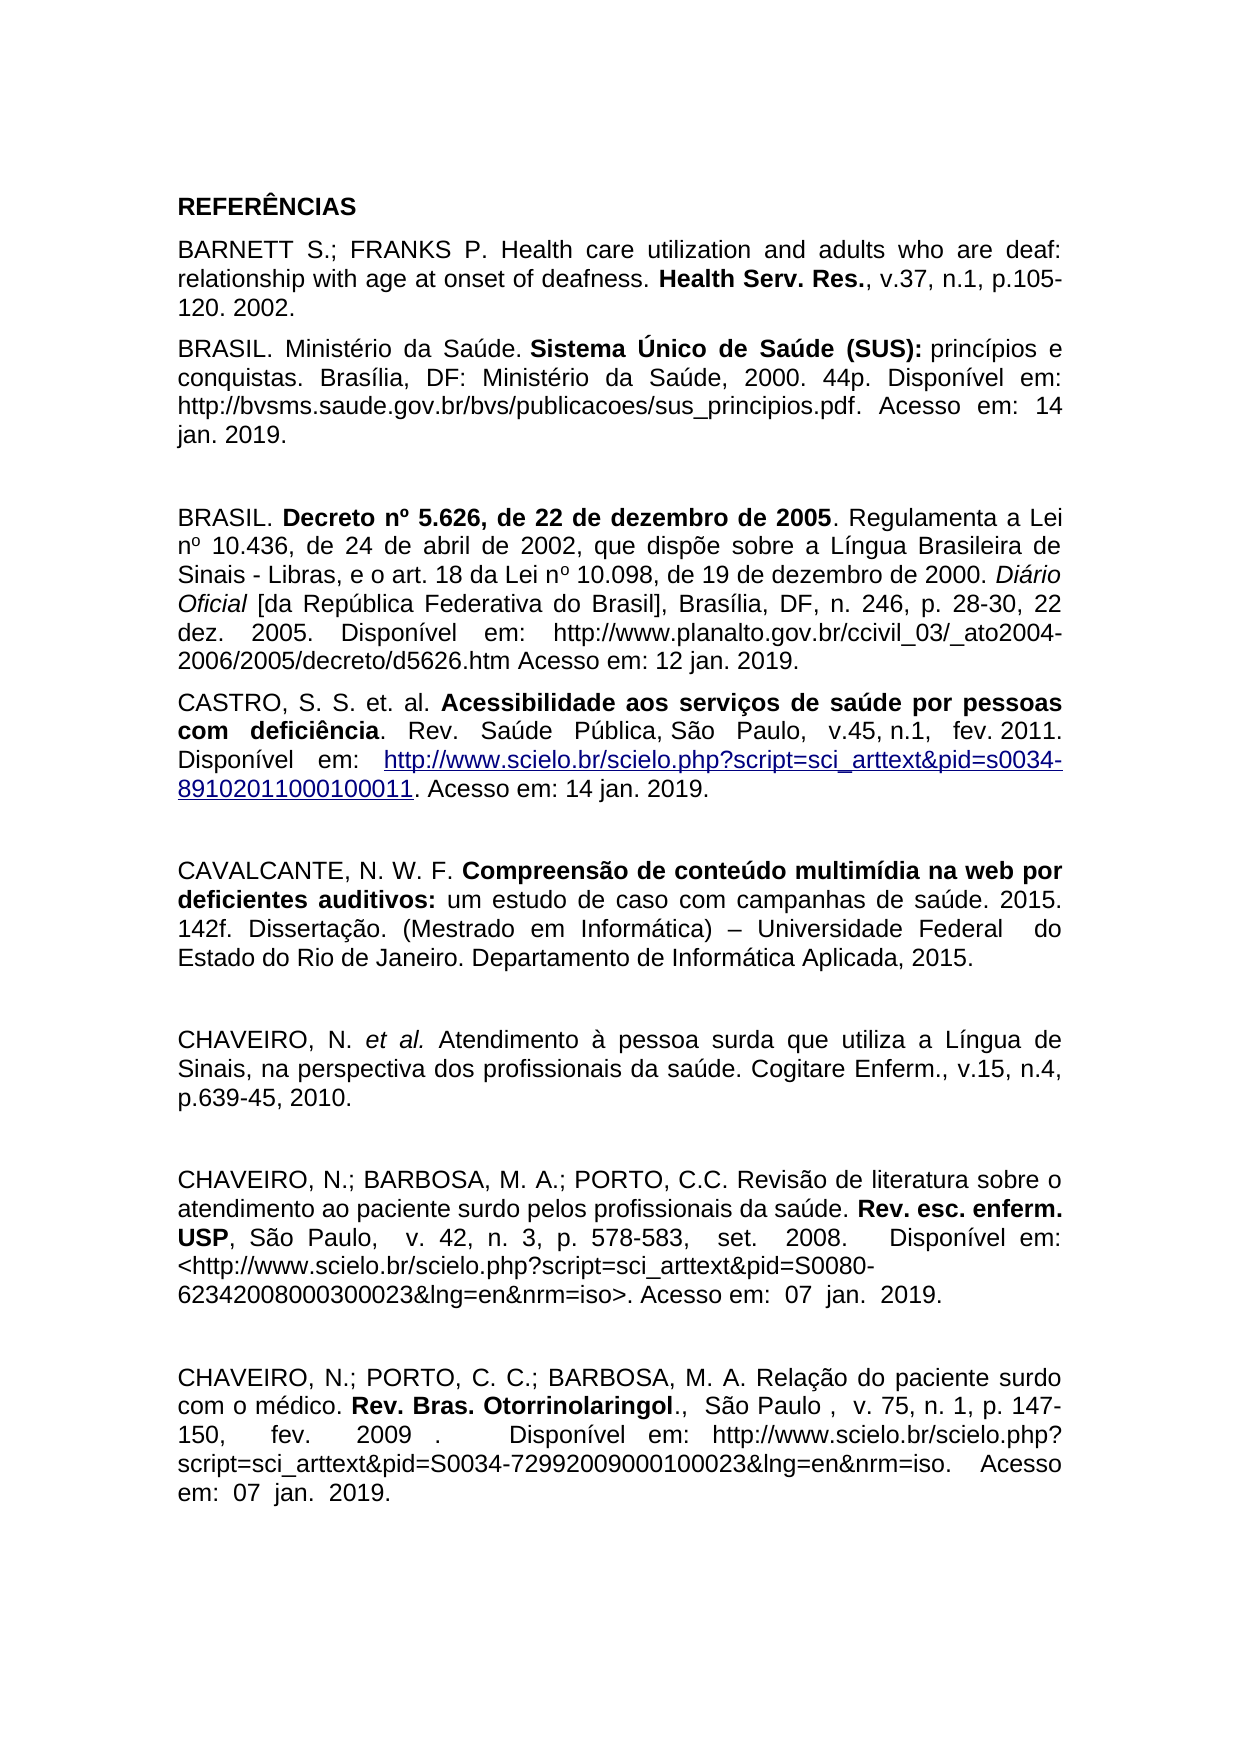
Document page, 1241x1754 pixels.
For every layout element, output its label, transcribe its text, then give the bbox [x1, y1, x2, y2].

text CHAVEIRO, N. et al. Atendimento à pessoa surda que utiliza a Língua de Sinais, na perspectiva dos profissionais da saúde. Cogitare Enferm., v.15, n.4, p.639-45, 2010. [177, 1025, 1063, 1111]
text BRASIL. Ministério da Saúde. Sistema Único de Saúde (SUS): princípios e conquistas. Brasília, DF: Ministério da Saúde, 2000. 44p. Disponível em: http://bvsms.saude.gov.br/bvs/publicacoes/sus_principios.pdf. Acesso em: 14 jan. 2019. [177, 334, 1063, 449]
text BARNETT S.; FRANKS P. Health care utilization and adults who are deaf: relationship with age at onset of deafness. Health Serv. Res., v.37, n.1, p.105-120. 2002. [177, 235, 1063, 321]
subtitle REFERÊNCIAS [177, 192, 1063, 221]
text CASTRO, S. S. et. al. Acessibilidade aos serviços de saúde por pessoas com deficiência. Rev. Saúde Pública, São Paulo, v.45, n.1, fev. 2011. Disponível em: http://www.scielo.br/scielo.php?script=sci_arttext&pid=s0034-89102011000100011. Acesso em: 14 jan. 2019. [177, 688, 1063, 803]
text CHAVEIRO, N.; BARBOSA, M. A.; PORTO, C.C. Revisão de literatura sobre o atendimento ao paciente surdo pelos profissionais da saúde. Rev. esc. enferm. USP, São Paulo, v. 42, n. 3, p. 578-583, set. 2008. Disponível em: <http://www.scielo.br/scielo.php?script=sci_arttext&pid=S0080-62342008000300023&lng=en&nrm=iso>. Acesso em: 07 jan. 2019. [177, 1165, 1063, 1309]
text CHAVEIRO, N.; PORTO, C. C.; BARBOSA, M. A. Relação do paciente surdo com o médico. Rev. Bras. Otorrinolaringol., São Paulo , v. 75, n. 1, p. 147-150, fev. 2009 . Disponível em: http://www.scielo.br/scielo.php?script=sci_arttext&pid=S0034-72992009000100023&lng=en&nrm=iso. Acesso em: 07 jan. 2019. [177, 1363, 1063, 1506]
text BRASIL. Decreto nº 5.626, de 22 de dezembro de 2005. Regulamenta a Lei no 10.436, de 24 de abril de 2002, que dispõe sobre a Língua Brasileira de Sinais - Libras, e o art. 18 da Lei no 10.098, de 19 de dezembro de 2000. Diário Oficial [da República Federativa do Brasil], Brasília, DF, n. 246, p. 28-30, 22 dez. 2005. Disponível em: http://www.planalto.gov.br/ccivil_03/_ato2004-2006/2005/decreto/d5626.htm Acesso em: 12 jan. 2019. [177, 503, 1063, 675]
text CAVALCANTE, N. W. F. Compreensão de conteúdo multimídia na web por deficientes auditivos: um estudo de caso com campanhas de saúde. 2015. 142f. Dissertação. (Mestrado em Informática) – Universidade Federal do Estado do Rio de Janeiro. Departamento de Informática Aplicada, 2015. [177, 856, 1063, 971]
